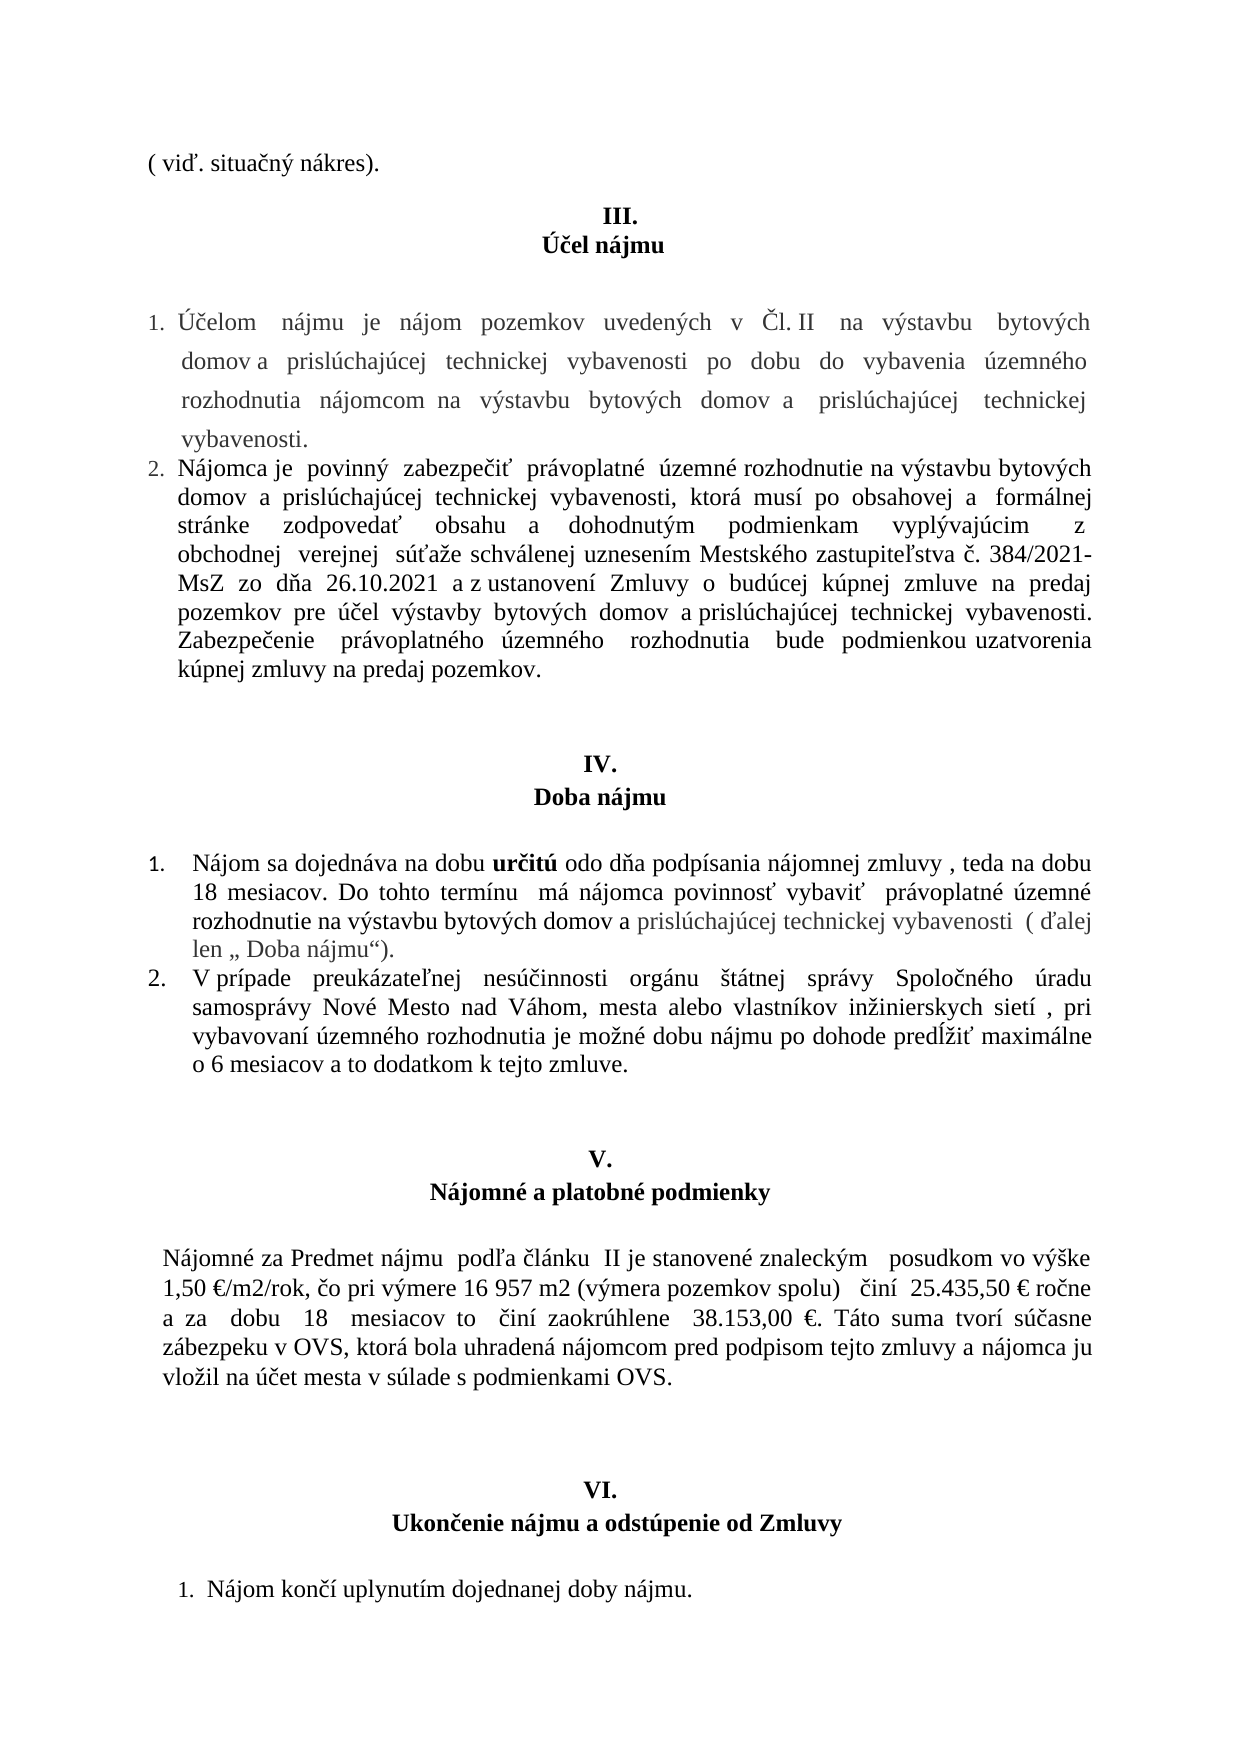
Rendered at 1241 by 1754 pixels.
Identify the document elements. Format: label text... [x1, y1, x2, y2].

text domov a prislúchajúcej technickej vybavenosti po dobu do vybavenia územného [162, 346, 1093, 374]
list Účelom nájmu je nájom pozemkov uvedených v Čl. II na výstavbu bytových [148, 307, 1093, 335]
text III. [148, 201, 1093, 230]
list Nájom končí uplynutím dojednanej doby nájmu. [177, 1574, 1060, 1603]
text VI. [148, 1475, 1059, 1504]
text vybavenosti. [162, 424, 1093, 453]
text Nájomné za Predmet nájmu podľa článku II je stanovené znaleckým posudkom vo výške 1,50 €/m2/rok, čo pri výmere 16 957 m2 (výmera pozemkov spolu) činí 25.435,50 € ročne a za dobu 18 mesiacov to činí zaokrúhlene 38.153,00 €. Táto suma tvorí súčasne zábezpeku v OVS, ktorá bola uhradená nájomcom pred podpisom tejto zmluvy a nájomca ju vložil na účet mesta v súlade s podmienkami OVS. [162, 1243, 1093, 1391]
list V prípade preukázateľnej nesúčinnosti orgánu štátnej správy Spoločného úradu samosprávy Nové Mesto nad Váhom, mesta alebo vlastníkov inžinierskych sietí , pri vybavovaní územného rozhodnutia je možné dobu nájmu po dohode predĺžiť maximálne o 6 mesiacov a to dodatkom k tejto zmluve. [148, 963, 1093, 1078]
text V. [148, 1144, 1059, 1173]
text Nájomné a platobné podmienky [148, 1177, 1059, 1206]
text rozhodnutia nájomcom na výstavbu bytových domov a prislúchajúcej technickej [162, 385, 1093, 414]
list Nájomca je povinný zabezpečiť právoplatné územné rozhodnutie na výstavbu bytových domov a prislúchajúcej technickej vybavenosti, ktorá musí po obsahovej a formálnej stránke zodpovedať obsahu a dohodnutým podmienkam vyplývajúcim z obchodnej verejnej súťaže schválenej uznesením Mestského zastupiteľstva č. 384/2021- MsZ zo dňa 26.10.2021 a z ustanovení Zmluvy o budúcej kúpnej zmluve na predaj pozemkov pre účel výstavby bytových domov a prislúchajúcej technickej vybavenosti. Zabezpečenie právoplatného územného rozhodnutia bude podmienkou uzatvorenia kúpnej zmluvy na predaj pozemkov. [148, 453, 1093, 683]
text ( viď. situačný nákres). [148, 148, 1093, 176]
list Nájom sa dojednáva na dobu určitú odo dňa podpísania nájomnej zmluvy , teda na dobu 18 mesiacov. Do tohto termínu má nájomca povinnosť vybaviť právoplatné územné rozhodnutie na výstavbu bytových domov a prislúchajúcej technickej vybavenosti ( ďalej len „ Doba nájmu“). [148, 848, 1093, 963]
text Doba nájmu [148, 782, 1059, 811]
text Účel nájmu [148, 230, 1059, 259]
text Ukončenie nájmu a odstúpenie od Zmluvy [148, 1508, 1093, 1537]
text IV. [148, 749, 1059, 778]
